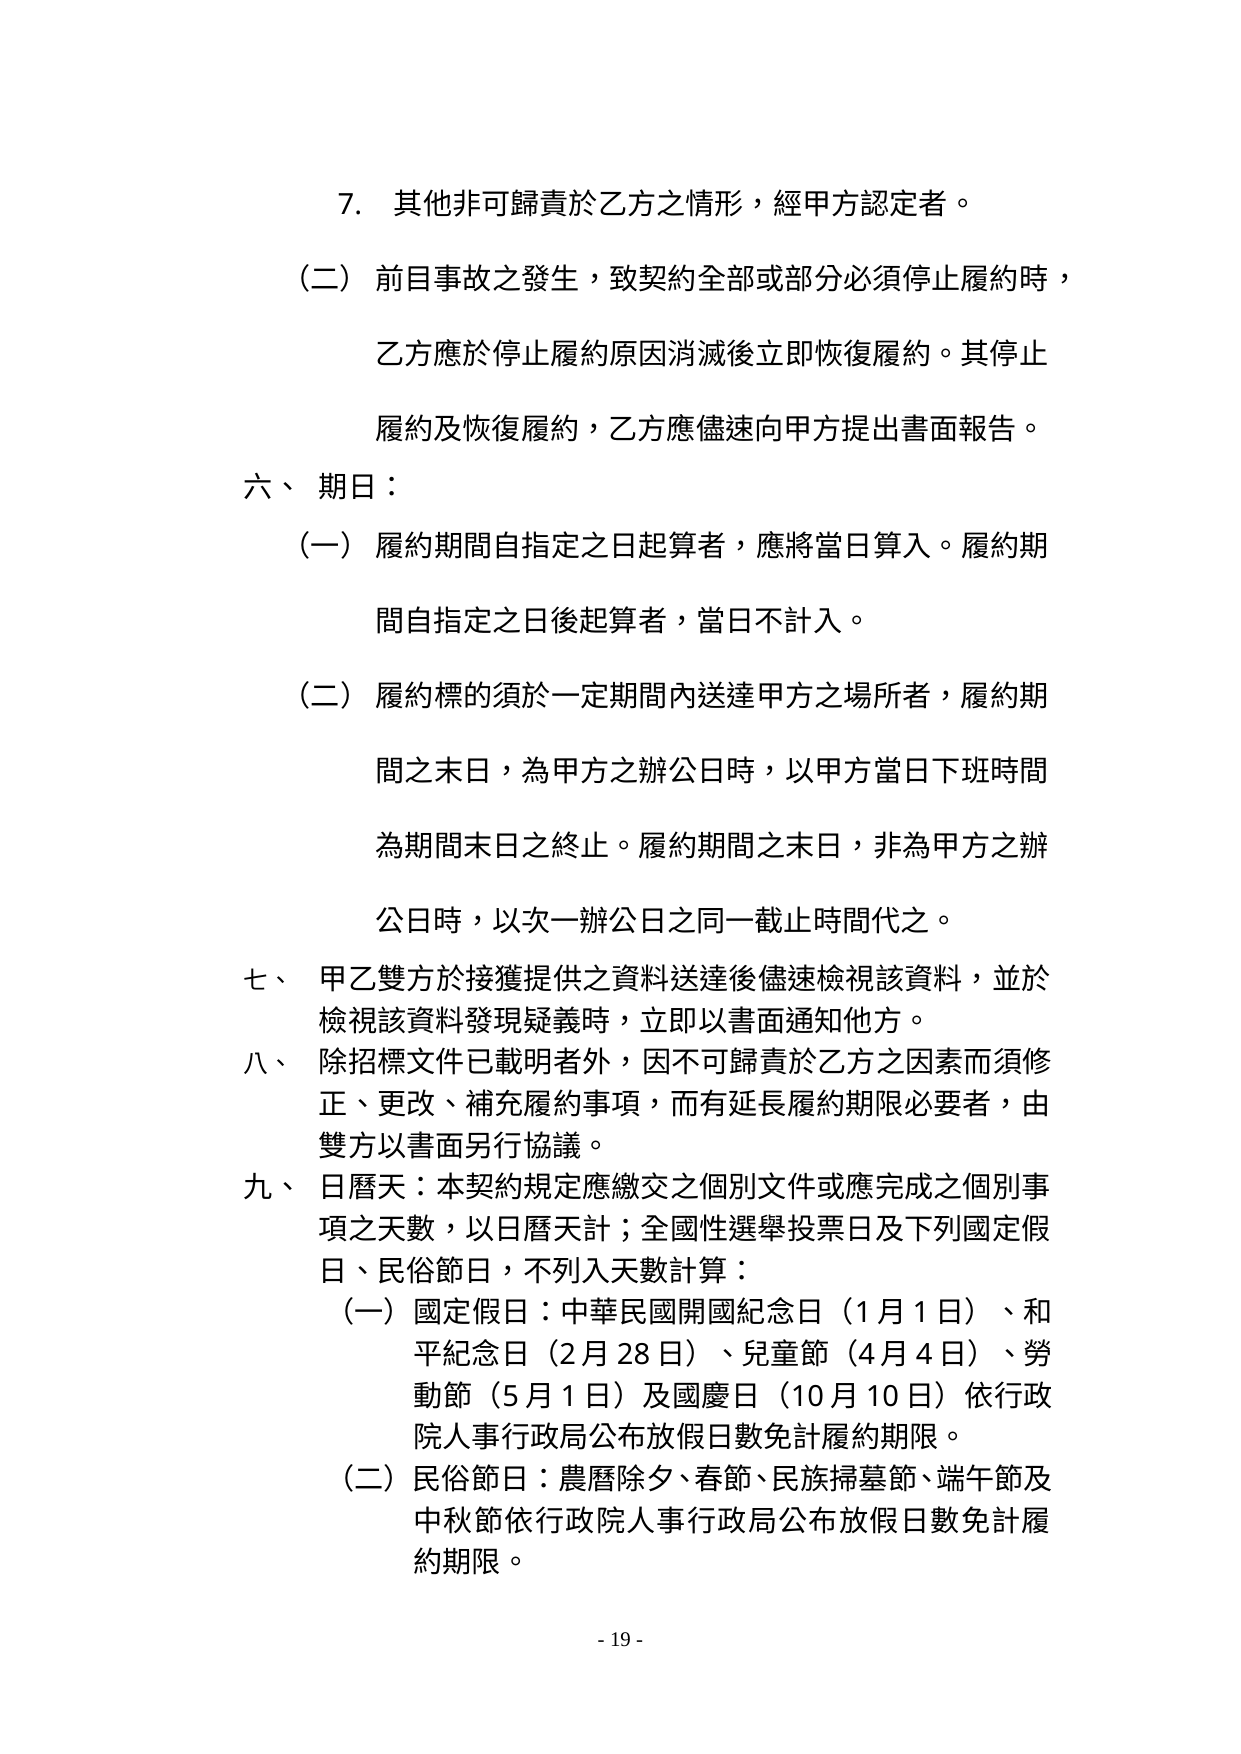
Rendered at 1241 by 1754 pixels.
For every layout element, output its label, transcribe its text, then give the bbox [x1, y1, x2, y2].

list 期日： [244, 464, 1053, 506]
list 前目事故之發生，致契約全部或部分必須停止履約時，乙方應於停止履約原因消滅後立即恢復履約。其停止履約及恢復履約，乙方應儘速向甲方提出書面報告。 [281, 239, 1050, 464]
text （二）民俗節日：農曆除夕、春節、民族掃墓節、端午節及中秋節依行政院人事行政局公布放假日數免計履約期限。 [325, 1456, 1053, 1581]
list 甲乙雙方於接獲提供之資料送達後儘速檢視該資料，並於檢視該資料發現疑義時，立即以書面通知他方。 [244, 956, 1053, 1039]
list 履約標的須於一定期間內送達甲方之場所者，履約期間之末日，為甲方之辦公日時，以甲方當日下班時間為期間末日之終止。履約期間之末日，非為甲方之辦公日時，以次一辦公日之同一截止時間代之。 [281, 656, 1050, 956]
list 除招標文件已載明者外，因不可歸責於乙方之因素而須修正、更改、補充履約事項，而有延長履約期限必要者，由雙方以書面另行協議。 [244, 1039, 1053, 1164]
list 其他非可歸責於乙方之情形，經甲方認定者。 [337, 164, 1053, 239]
list 履約期間自指定之日起算者，應將當日算入。履約期間自指定之日後起算者，當日不計入。 [281, 506, 1050, 656]
list 日曆天：本契約規定應繳交之個別文件或應完成之個別事項之天數，以日曆天計；全國性選舉投票日及下列國定假日、民俗節日，不列入天數計算： [244, 1164, 1053, 1289]
text （一）國定假日：中華民國開國紀念日（1月1日）、和平紀念日（2月28日）、兒童節（4月4日）、勞動節（5月1日）及國慶日（10月10日）依行政院人事行政局公布放假日數免計履約期限。 [325, 1289, 1053, 1456]
